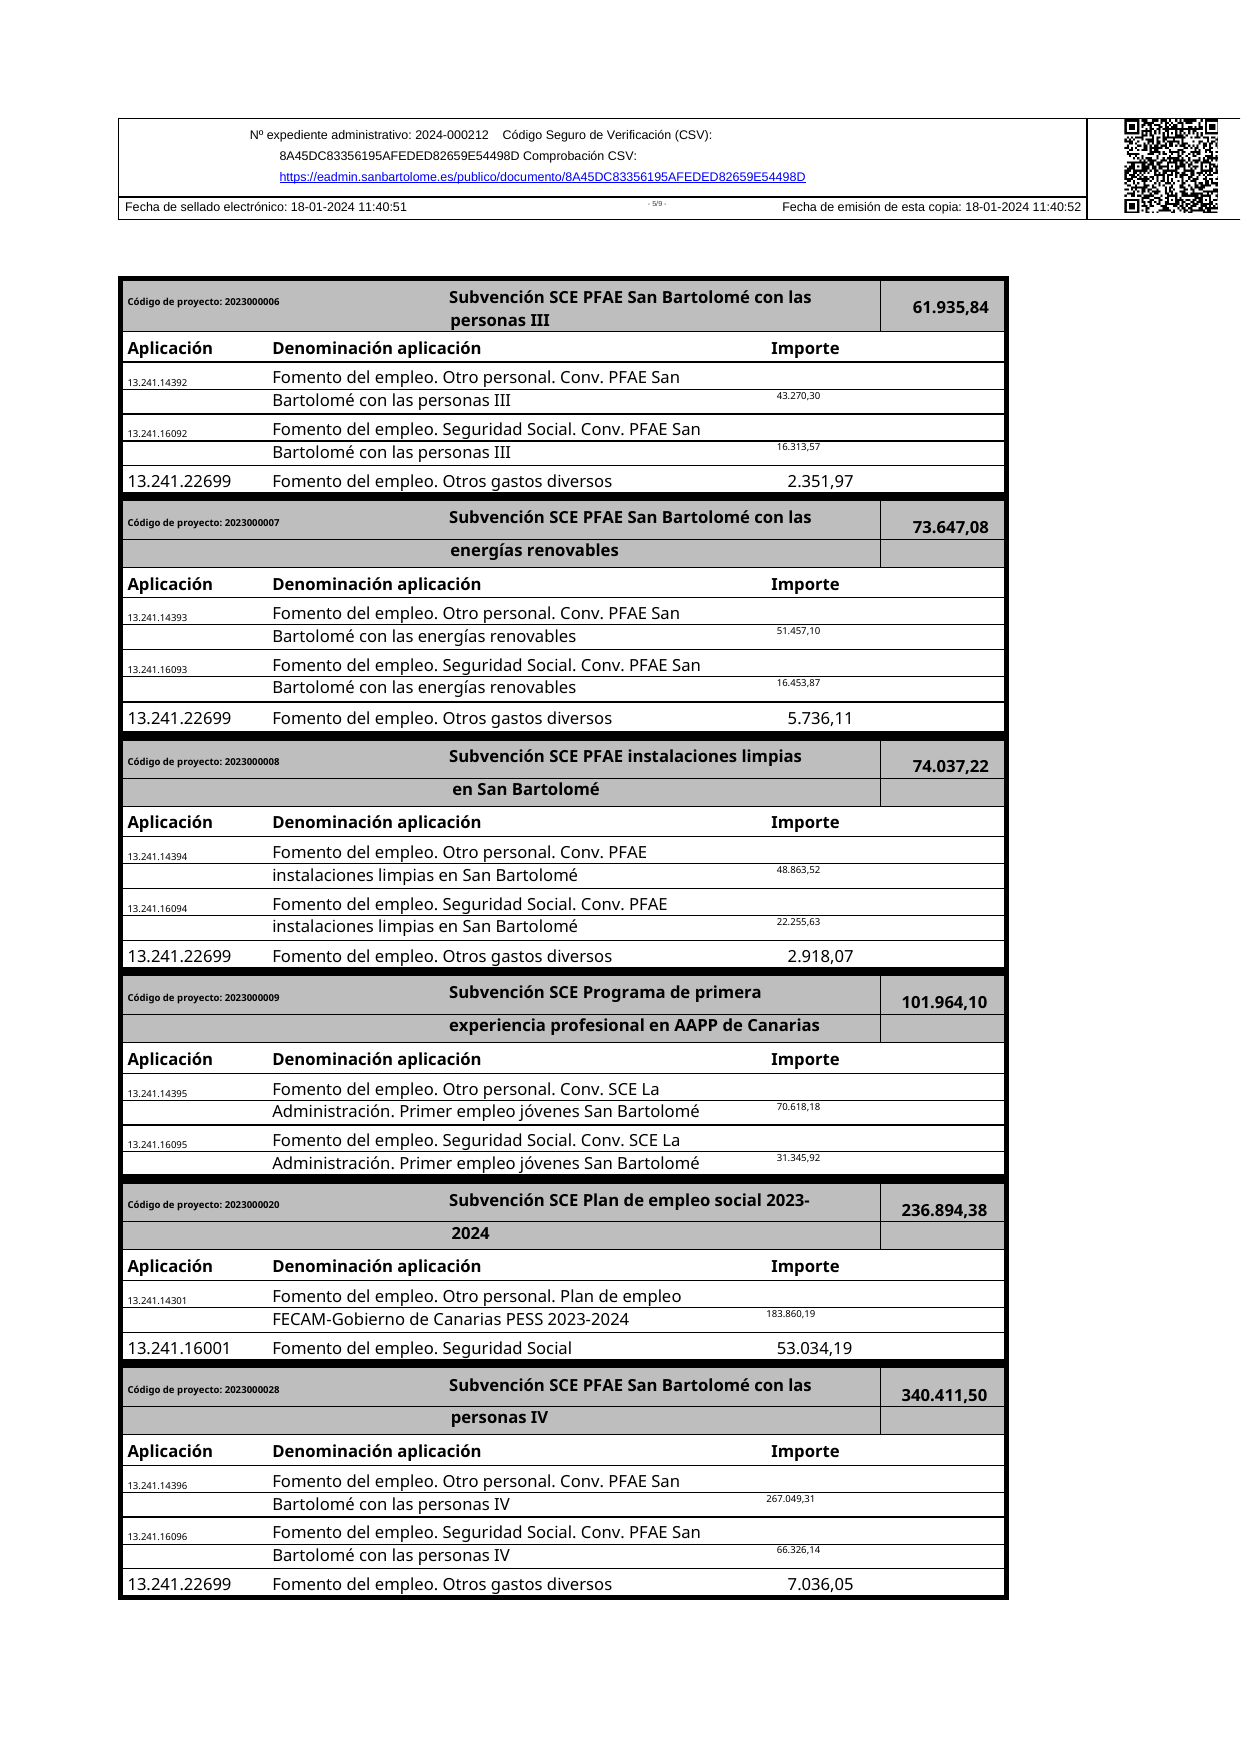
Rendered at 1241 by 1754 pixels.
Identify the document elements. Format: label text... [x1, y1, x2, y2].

table_cell 13.241.14393 Fomento del empleo. Otro personal. Conv. PFAE San [123, 598, 1004, 624]
table_cell Nº expediente administrativo: 2024-000212 Código Seguro de Verificación (CSV): 8A45DC83356195AFEDED82659E54498D Comprobación CSV: https://eadmin.sanbartolome.es/publico/documento/8A45DC83356195AFEDED82659E54498D [119, 119, 1086, 196]
table_cell Código de proyecto: 2023000007 Subvención SCE PFAE San Bartolomé con las [123, 501, 880, 539]
table_cell [881, 1015, 1004, 1042]
table_cell 13.241.14395 Fomento del empleo. Otro personal. Conv. SCE La [123, 1074, 1004, 1100]
table_cell 13.241.16001 Fomento del empleo. Seguridad Social 53.034,19 [123, 1333, 1004, 1359]
table_cell Bartolomé con las personas IV 66.326,14 [123, 1545, 1004, 1568]
table_cell Administración. Primer empleo jóvenes San Bartolomé 31.345,92 [123, 1152, 1004, 1174]
table_cell Aplicación Denominación aplicación Importe [123, 1250, 1004, 1280]
table_cell energías renovables [123, 540, 880, 567]
table_cell Bartolomé con las personas III 43.270,30 [123, 390, 1004, 413]
table_header Código de proyecto: 2023000006 Subvención SCE PFAE San Bartolomé con las personas III [123, 281, 880, 331]
table_cell Código de proyecto: 2023000020 Subvención SCE Plan de empleo social 2023- [123, 1184, 880, 1221]
table_cell 101.964,10 [881, 976, 1004, 1014]
table_cell en San Bartolomé [123, 779, 880, 806]
table_cell Administración. Primer empleo jóvenes San Bartolomé 70.618,18 [123, 1101, 1004, 1124]
table_cell FECAM-Gobierno de Canarias PESS 2023-2024 183.860,19 [123, 1308, 1004, 1332]
table_cell 13.241.16092 Fomento del empleo. Seguridad Social. Conv. PFAE San [123, 415, 1004, 440]
table_cell 13.241.14396 Fomento del empleo. Otro personal. Conv. PFAE San [123, 1466, 1004, 1492]
table_cell 13.241.16096 Fomento del empleo. Seguridad Social. Conv. PFAE San [123, 1518, 1004, 1544]
table_cell personas IV [123, 1407, 880, 1434]
table_cell Aplicación Denominación aplicación Importe [123, 1043, 1004, 1073]
table_cell 13.241.16093 Fomento del empleo. Seguridad Social. Conv. PFAE San [123, 650, 1004, 676]
table_cell [881, 779, 1004, 806]
table_cell 13.241.14392 Fomento del empleo. Otro personal. Conv. PFAE San [123, 363, 1004, 389]
table_cell instalaciones limpias en San Bartolomé 22.255,63 [123, 916, 1004, 940]
table_header [1088, 119, 1240, 219]
table_cell [881, 1222, 1004, 1249]
table_cell 13.241.14301 Fomento del empleo. Otro personal. Plan de empleo [123, 1281, 1004, 1307]
table_cell Bartolomé con las energías renovables 51.457,10 [123, 625, 1004, 649]
table_header 61.935,84 [881, 281, 1004, 331]
table_cell Bartolomé con las personas IV 267.049,31 [123, 1493, 1004, 1516]
table_cell 13.241.14394 Fomento del empleo. Otro personal. Conv. PFAE [123, 837, 1004, 863]
table_cell 13.241.22699 Fomento del empleo. Otros gastos diversos 7.036,05 [123, 1569, 1004, 1595]
table_cell 74.037,22 [881, 741, 1004, 778]
table_cell Fecha de sellado electrónico: 18-01-2024 11:40:51 - 5/9 - Fecha de emisión de esta copia: 18-01-2024 11:40:52 [119, 198, 1086, 219]
table_cell Bartolomé con las personas III 16.313,57 [123, 442, 1004, 465]
table_cell [881, 540, 1004, 567]
table_cell 13.241.22699 Fomento del empleo. Otros gastos diversos 2.351,97 [123, 466, 1004, 492]
table_cell 340.411,50 [881, 1368, 1004, 1406]
table_cell Código de proyecto: 2023000009 Subvención SCE Programa de primera [123, 976, 880, 1014]
table_cell [881, 1407, 1004, 1434]
table_cell 236.894,38 [881, 1184, 1004, 1221]
table_cell Aplicación Denominación aplicación Importe [123, 332, 1004, 361]
table_cell Aplicación Denominación aplicación Importe [123, 568, 1004, 597]
table_cell Aplicación Denominación aplicación Importe [123, 1435, 1004, 1465]
table_cell Bartolomé con las energías renovables 16.453,87 [123, 677, 1004, 701]
table_cell experiencia profesional en AAPP de Canarias [123, 1015, 880, 1042]
table_cell 13.241.16095 Fomento del empleo. Seguridad Social. Conv. SCE La [123, 1126, 1004, 1151]
table_cell 2024 [123, 1222, 880, 1249]
table_cell Aplicación Denominación aplicación Importe [123, 807, 1004, 836]
table_cell 13.241.16094 Fomento del empleo. Seguridad Social. Conv. PFAE [123, 889, 1004, 915]
table_cell 13.241.22699 Fomento del empleo. Otros gastos diversos 5.736,11 [123, 703, 1004, 731]
table_cell 13.241.22699 Fomento del empleo. Otros gastos diversos 2.918,07 [123, 941, 1004, 967]
table_cell 73.647,08 [881, 501, 1004, 539]
table_cell Código de proyecto: 2023000028 Subvención SCE PFAE San Bartolomé con las [123, 1368, 880, 1406]
table_cell Código de proyecto: 2023000008 Subvención SCE PFAE instalaciones limpias [123, 741, 880, 778]
table_cell instalaciones limpias en San Bartolomé 48.863,52 [123, 864, 1004, 888]
